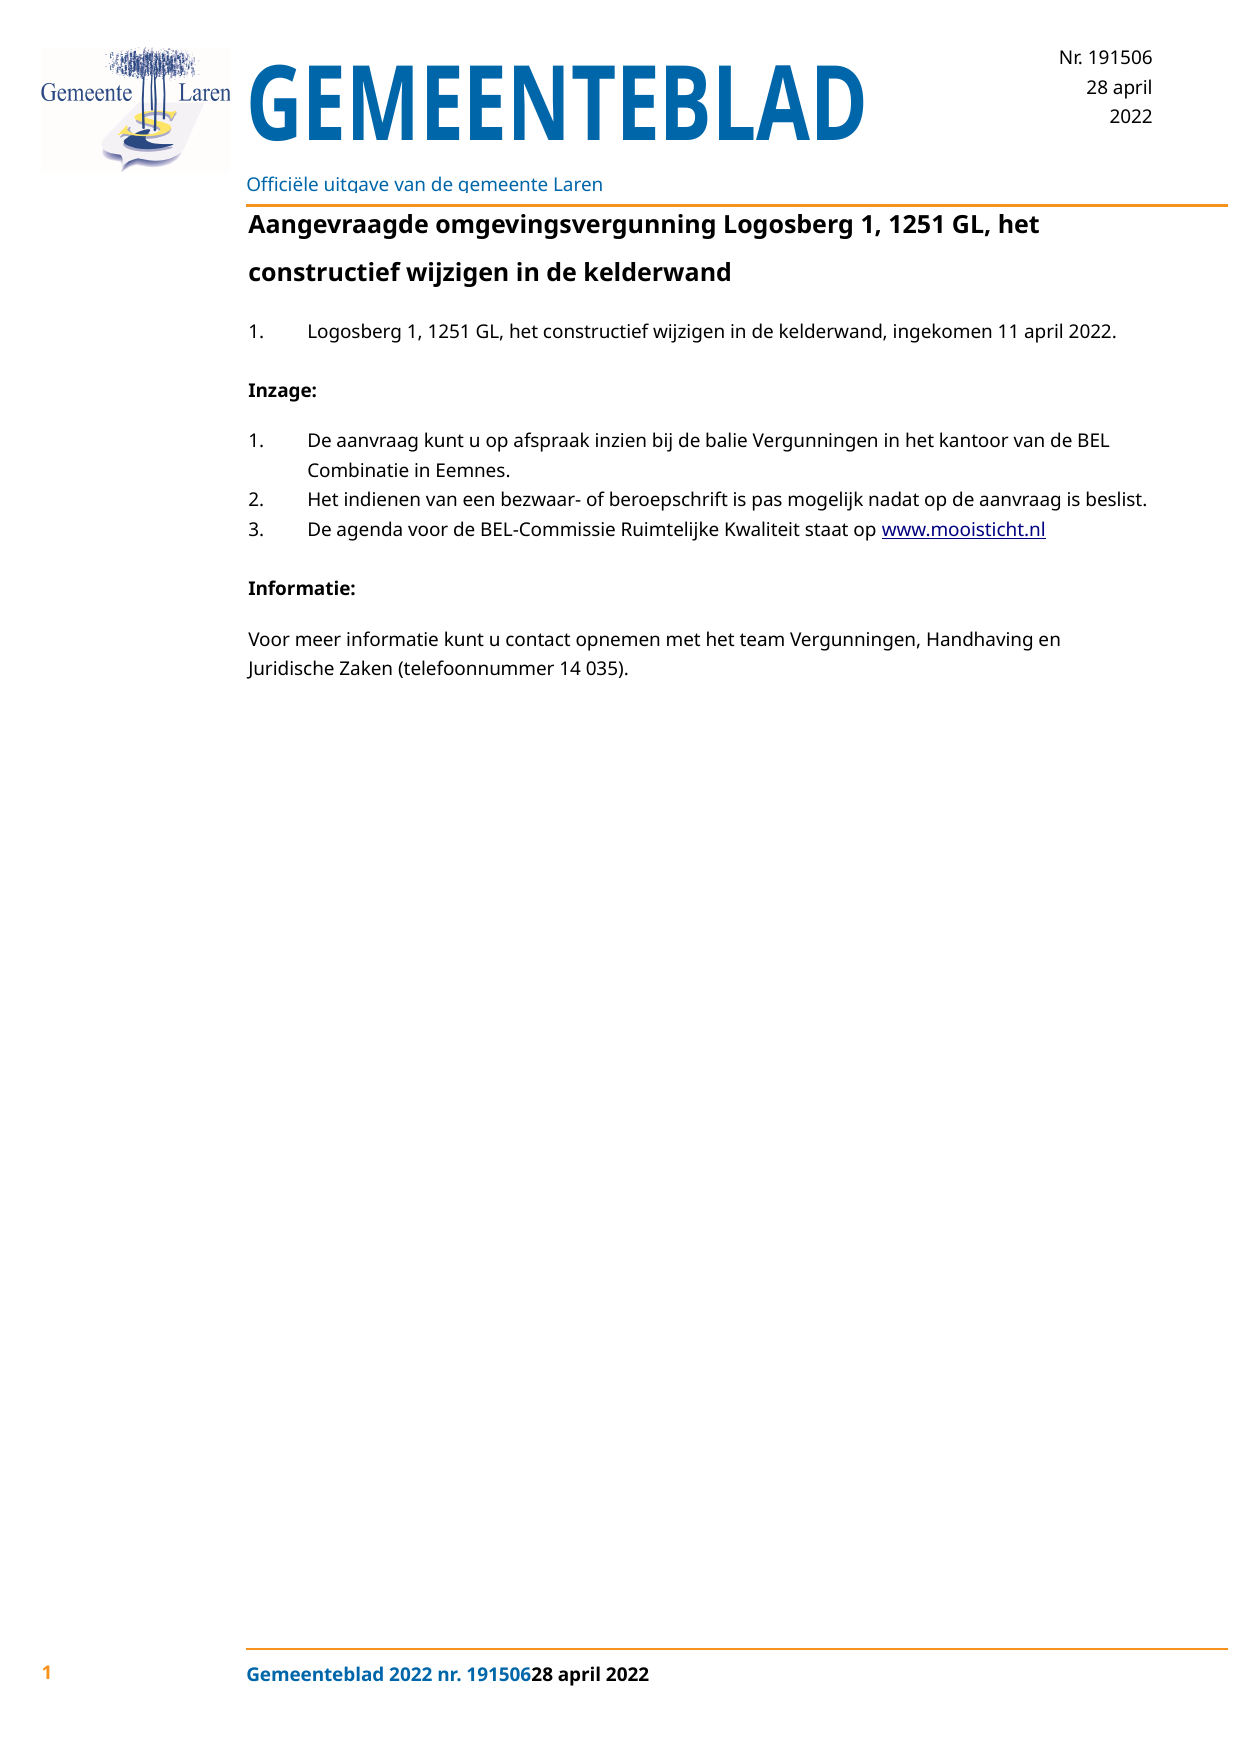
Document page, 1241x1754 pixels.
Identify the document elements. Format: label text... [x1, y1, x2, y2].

list De agenda voor de BEL-Commissie Ruimtelijke Kwaliteit staat op www.mooisticht.nl [248, 516, 1152, 542]
list Logosberg 1, 1251 GL, het constructief wijzigen in de kelderwand, ingekomen 11 april 2022. [248, 318, 1152, 344]
list De aanvraag kunt u op afspraak inzien bij de balie Vergunningen in het kantoor van de BEL Combinatie in Eemnes. [248, 427, 1152, 483]
text Aangevraagde omgevingsvergunning Logosberg 1, 1251 GL, het constructief wijzigen in de kelderwand [248, 207, 1152, 288]
list Het indienen van een bezwaar- of beroepschrift is pas mogelijk nadat op de aanvraag is beslist. [248, 487, 1152, 512]
text Voor meer informatie kunt u contact opnemen met het team Vergunningen, Handhaving en Juridische Zaken (telefoonnummer 14 035). [248, 626, 1152, 681]
text Inzage: [248, 377, 1152, 403]
text Informatie: [248, 575, 1152, 601]
picture [41, 47, 231, 172]
